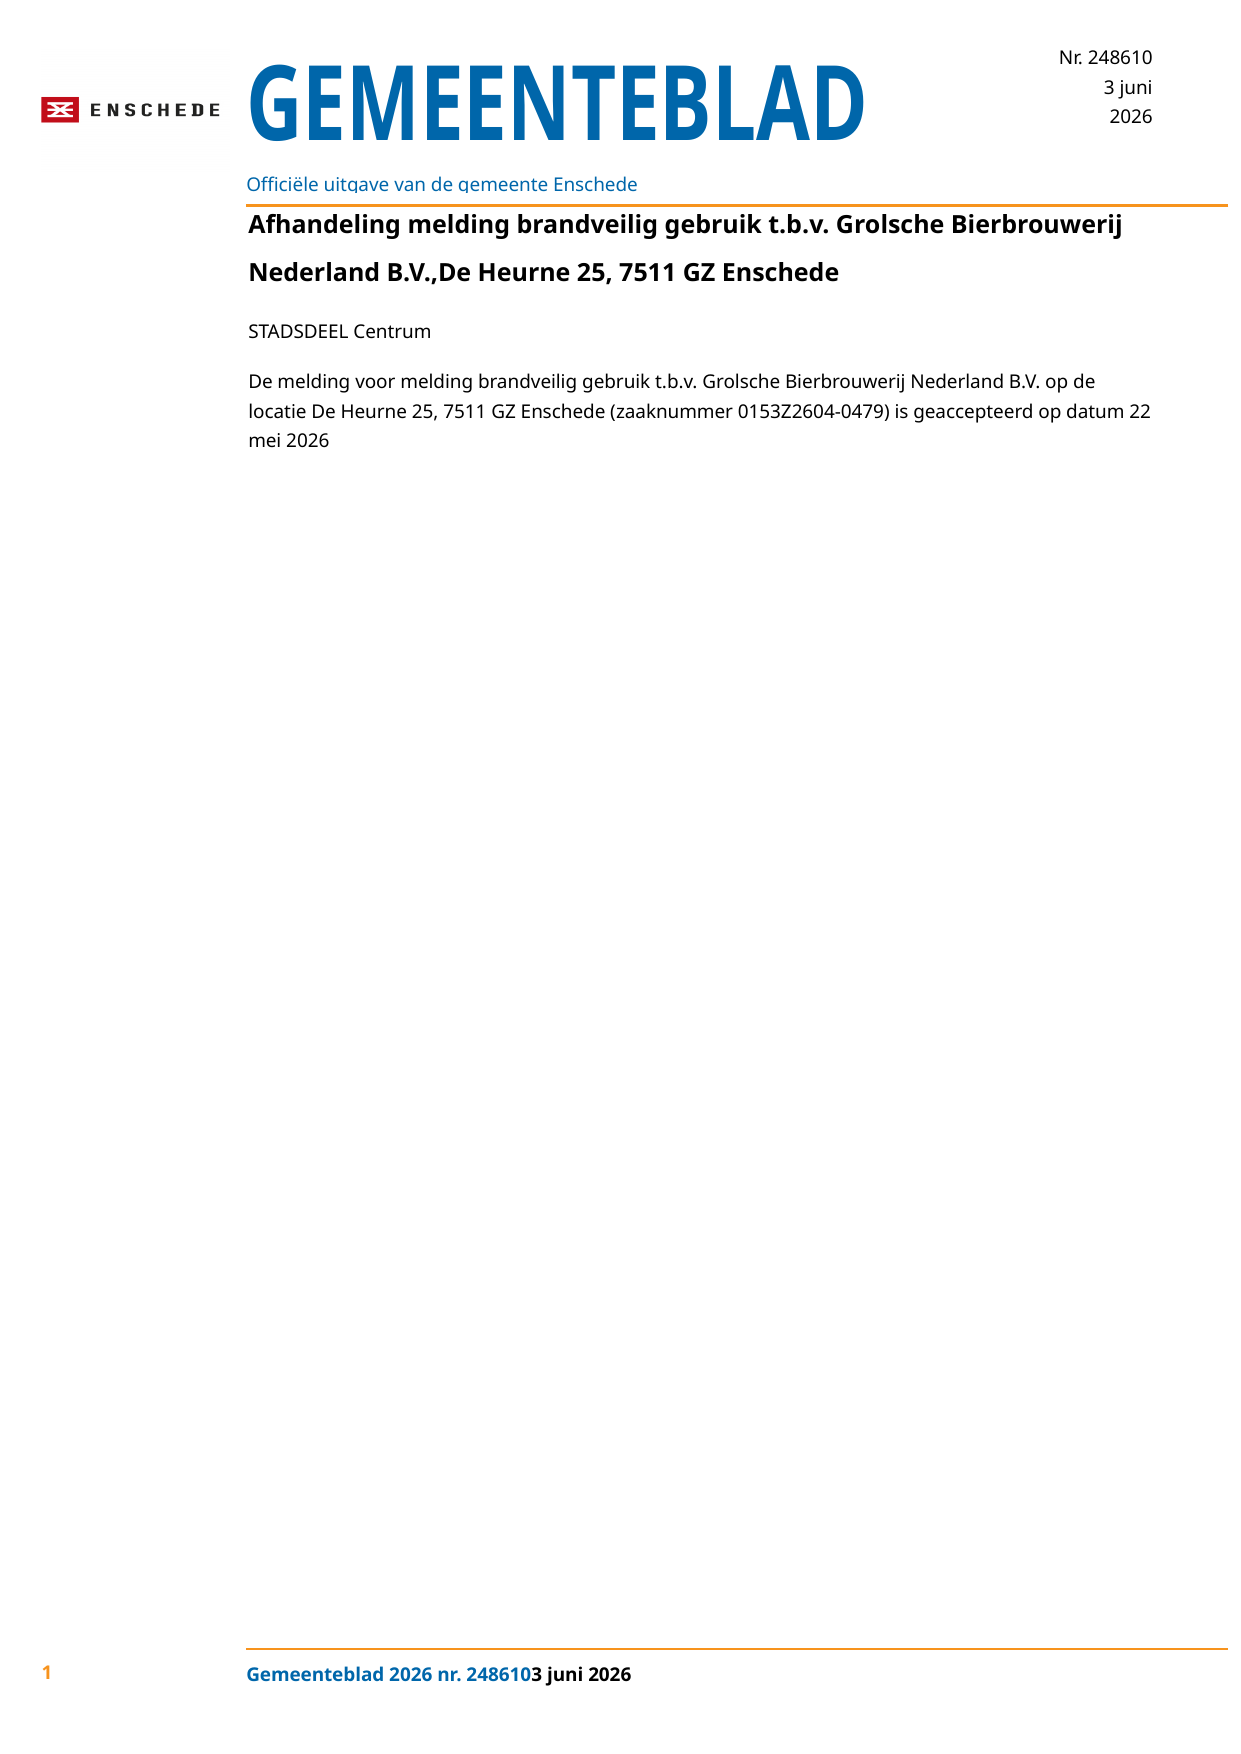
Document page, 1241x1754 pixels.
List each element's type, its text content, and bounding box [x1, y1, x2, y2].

picture [41, 47, 231, 172]
text Afhandeling melding brandveilig gebruik t.b.v. Grolsche Bierbrouwerij Nederland B.V.,De Heurne 25, 7511 GZ Enschede [248, 207, 1152, 288]
text STADSDEEL Centrum [248, 318, 1152, 344]
text De melding voor melding brandveilig gebruik t.b.v. Grolsche Bierbrouwerij Nederland B.V. op de locatie De Heurne 25, 7511 GZ Enschede (zaaknummer 0153Z2604-0479) is geaccepteerd op datum 22 mei 2026 [248, 368, 1152, 453]
